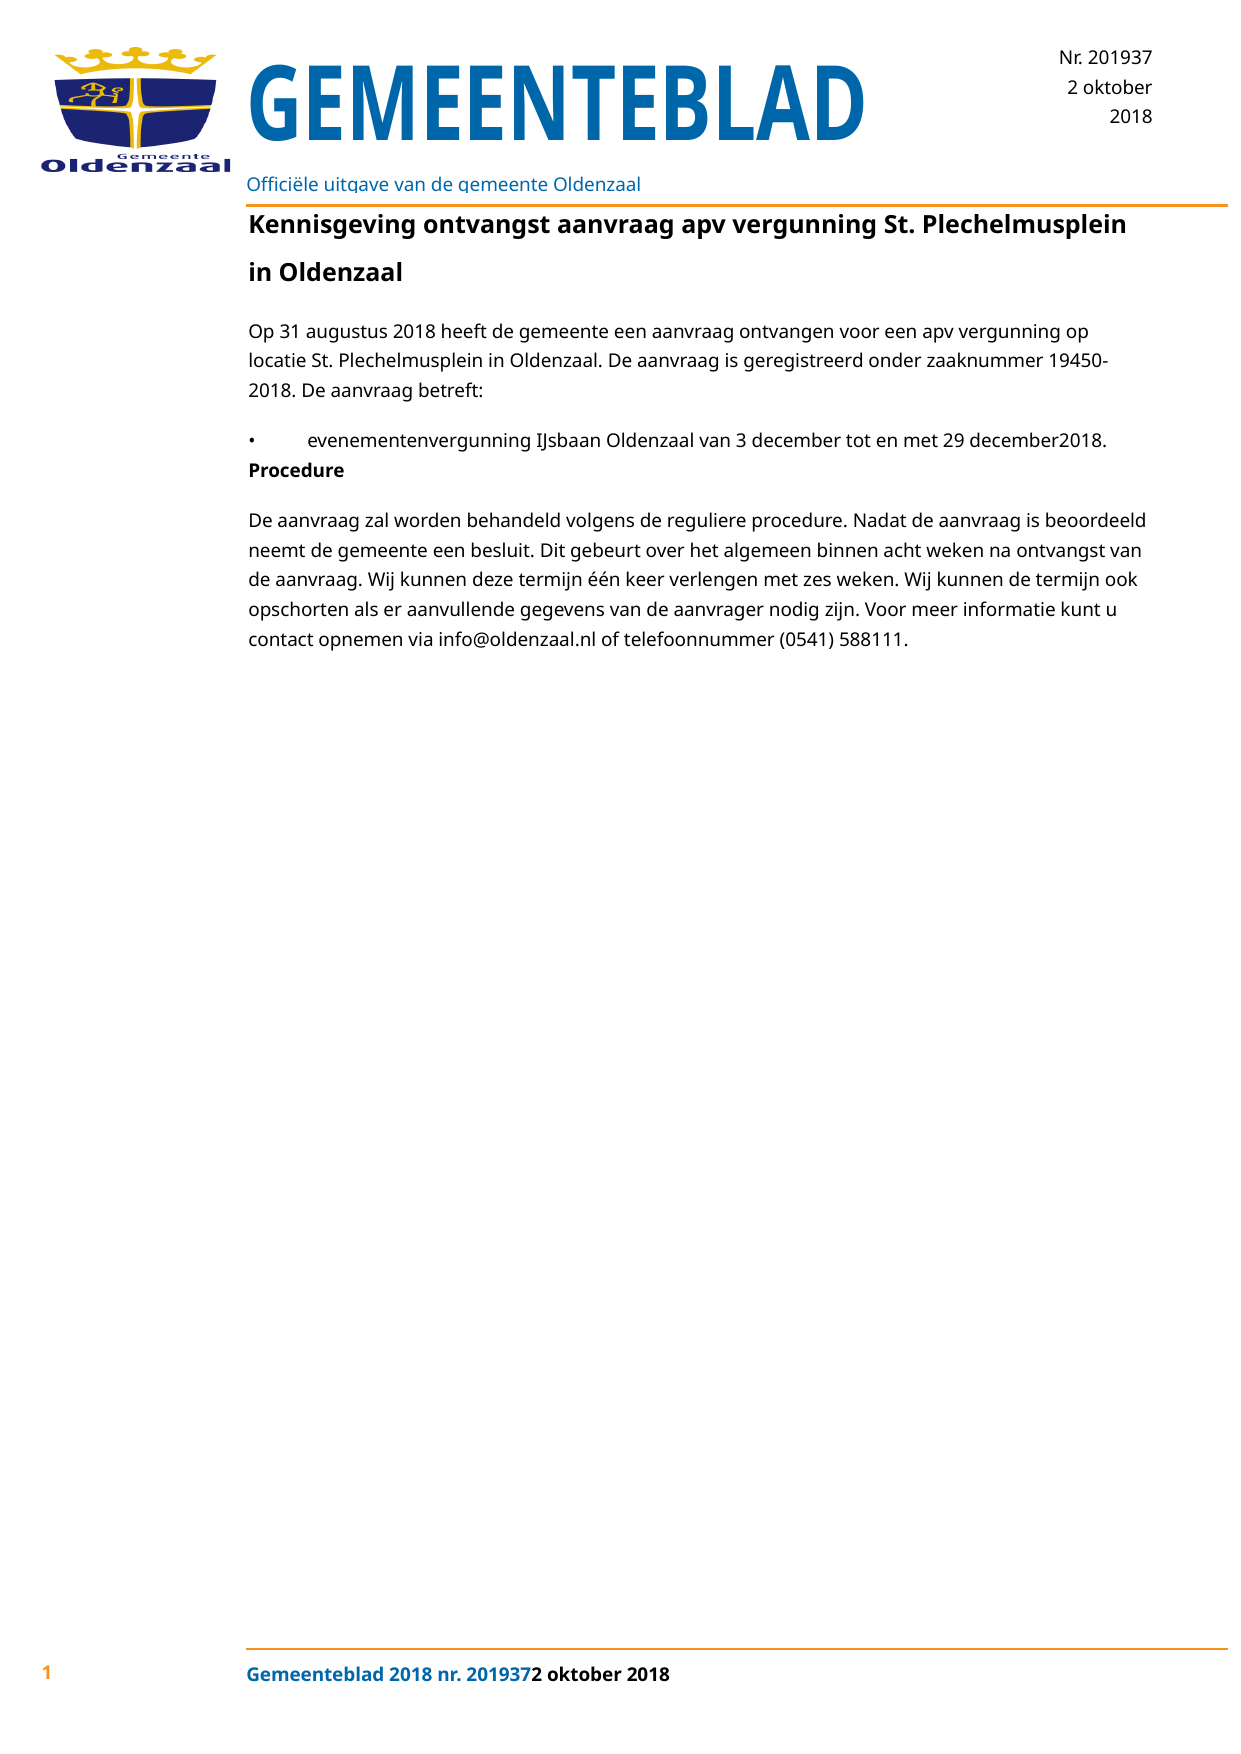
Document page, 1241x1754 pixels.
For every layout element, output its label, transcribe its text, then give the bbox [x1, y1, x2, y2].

text De aanvraag zal worden behandeld volgens de reguliere procedure. Nadat de aanvraag is beoordeeld neemt de gemeente een besluit. Dit gebeurt over het algemeen binnen acht weken na ontvangst van de aanvraag. Wij kunnen deze termijn één keer verlengen met zes weken. Wij kunnen de termijn ook opschorten als er aanvullende gegevens van de aanvrager nodig zijn. Voor meer informatie kunt u contact opnemen via info@oldenzaal.nl of telefoonnummer (0541) 588111. [248, 507, 1152, 652]
picture [41, 47, 231, 172]
text Procedure [248, 457, 1152, 483]
text Op 31 augustus 2018 heeft de gemeente een aanvraag ontvangen voor een apv vergunning op locatie St. Plechelmusplein in Oldenzaal. De aanvraag is geregistreerd onder zaaknummer 19450-2018. De aanvraag betreft: [248, 318, 1152, 403]
text Kennisgeving ontvangst aanvraag apv vergunning St. Plechelmusplein in Oldenzaal [248, 207, 1152, 288]
list evenementenvergunning IJsbaan Oldenzaal van 3 december tot en met 29 december2018. [248, 427, 1152, 453]
